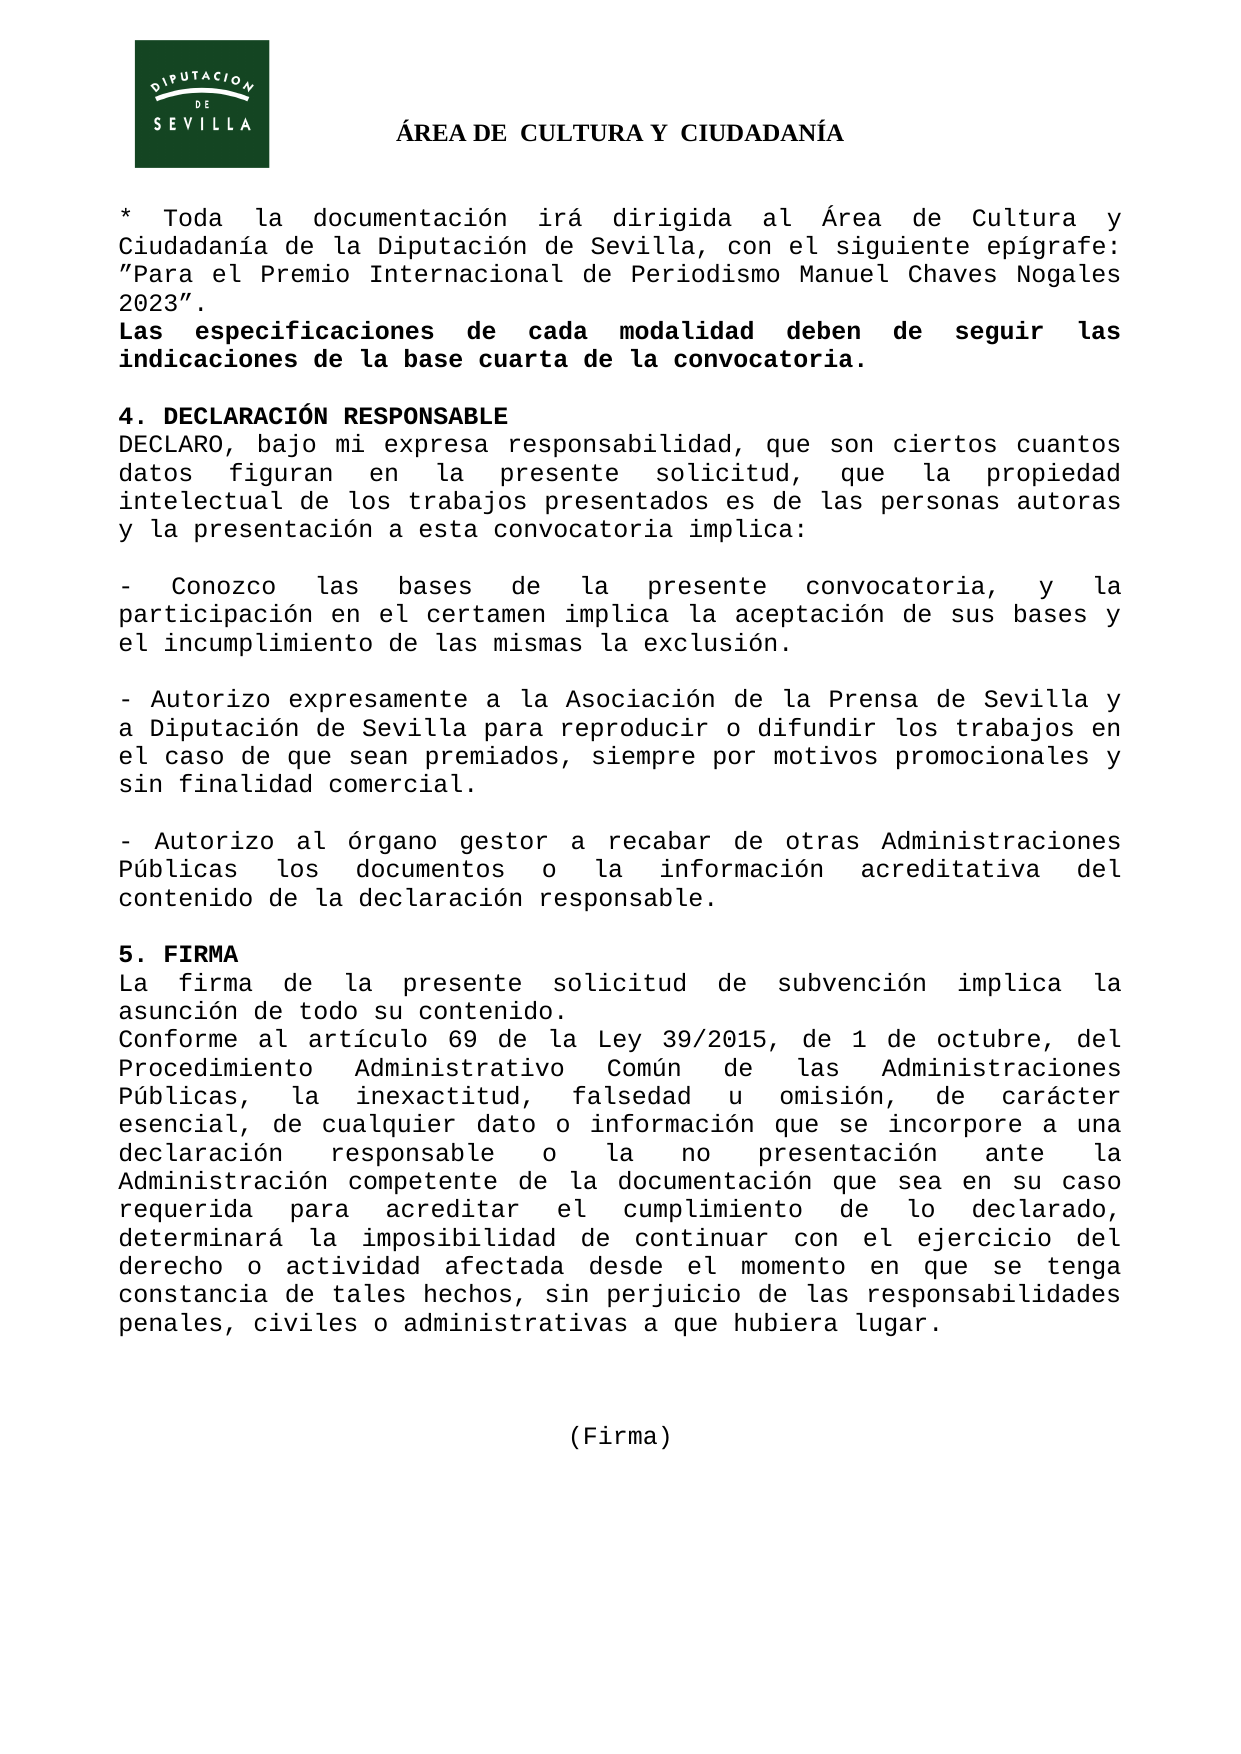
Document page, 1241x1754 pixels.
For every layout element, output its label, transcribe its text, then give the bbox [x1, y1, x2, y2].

text - Conozco las bases de la presente convocatoria, y la participación en el certamen implica la aceptación de sus bases y el incumplimiento de las mismas la exclusión. [118, 573, 1122, 658]
text (Firma) [118, 1423, 1122, 1452]
text DECLARO, bajo mi expresa responsabilidad, que son ciertos cuantos datos figuran en la presente solicitud, que la propiedad intelectual de los trabajos presentados es de las personas autoras y la presentación a esta convocatoria implica: [118, 432, 1122, 545]
text - Autorizo al órgano gestor a recabar de otras Administraciones Públicas los documentos o la información acreditativa del contenido de la declaración responsable. [118, 828, 1122, 913]
text Las especificaciones de cada modalidad deben de seguir las indicaciones de la base cuarta de la convocatoria. [118, 318, 1122, 375]
text Conforme al artículo 69 de la Ley 39/2015, de 1 de octubre, del Procedimiento Administrativo Común de las Administraciones Públicas, la inexactitud, falsedad u omisión, de carácter esencial, de cualquier dato o información que se incorpore a una declaración responsable o la no presentación ante la Administración competente de la documentación que sea en su caso requerida para acreditar el cumplimiento de lo declarado, determinará la imposibilidad de continuar con el ejercicio del derecho o actividad afectada desde el momento en que se tenga constancia de tales hechos, sin perjuicio de las responsabilidades penales, civiles o administrativas a que hubiera lugar. [118, 1027, 1122, 1338]
text 5. FIRMA [118, 942, 1122, 970]
text * Toda la documentación irá dirigida al Área de Cultura y Ciudadanía de la Diputación de Sevilla, con el siguiente epígrafe: ”Para el Premio Internacional de Periodismo Manuel Chaves Nogales 2023”. [118, 205, 1122, 318]
text La firma de la presente solicitud de subvención implica la asunción de todo su contenido. [118, 970, 1122, 1027]
picture [134, 40, 270, 168]
text - Autorizo expresamente a la Asociación de la Prensa de Sevilla y a Diputación de Sevilla para reproducir o difundir los trabajos en el caso de que sean premiados, siempre por motivos promocionales y sin finalidad comercial. [118, 687, 1122, 800]
text 4. DECLARACIÓN RESPONSABLE [118, 403, 1122, 432]
